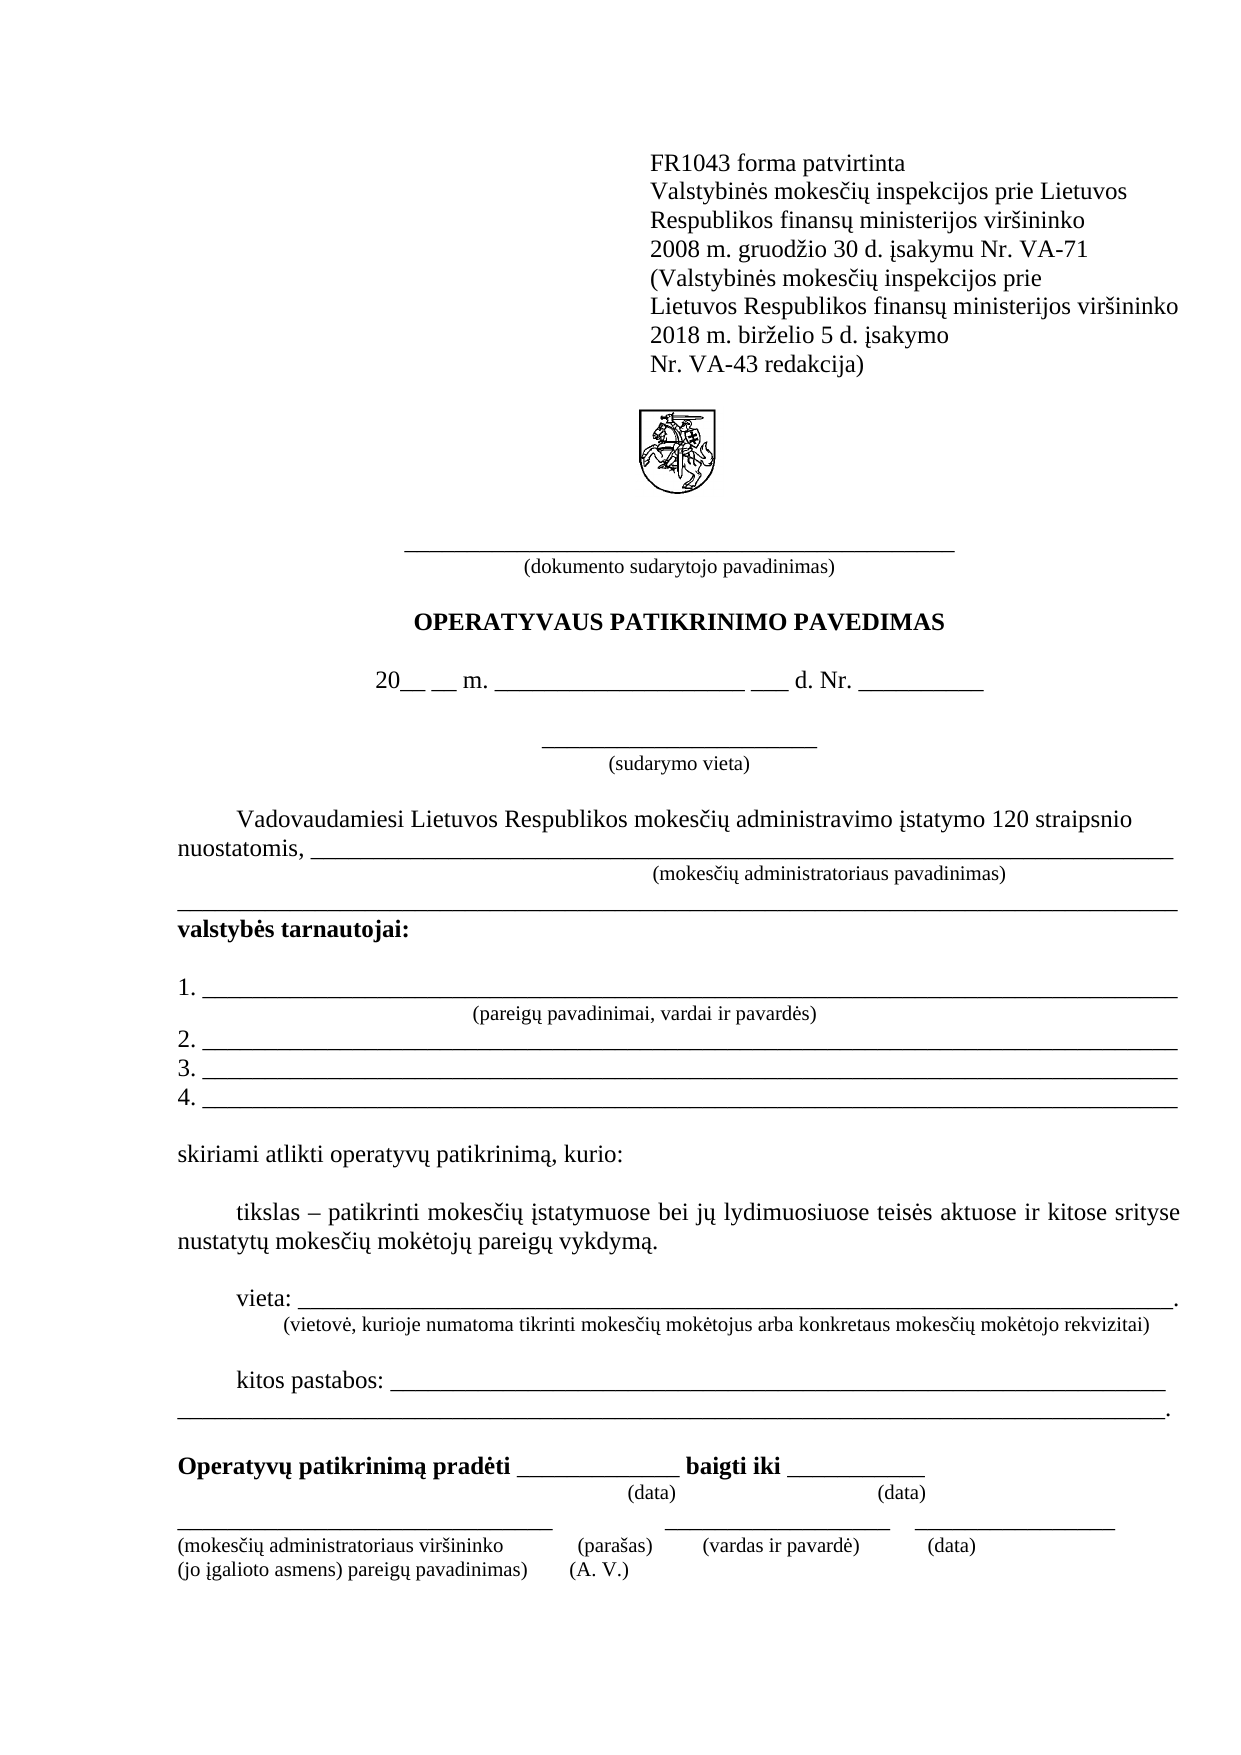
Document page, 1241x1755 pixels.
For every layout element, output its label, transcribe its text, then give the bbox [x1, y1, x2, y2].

text ________________________________________________________________________________ valstybės tarnautojai: [177, 885, 1181, 943]
text (Valstybinės mokesčių inspekcijos prie [650, 263, 1181, 291]
text (mokesčių administratoriaus viršininko (parašas) (vardas ir pavardė) (data) [177, 1533, 1181, 1557]
text vieta: ______________________________________________________________________. [177, 1283, 1181, 1312]
text 3. ______________________________________________________________________________ [177, 1053, 1181, 1082]
text (jo įgalioto asmens) pareigų pavadinimas) (A. V.) [177, 1557, 1181, 1581]
text (data) (data) [177, 1480, 1181, 1504]
text Operatyvų patikrinimą pradėti _____________ baigti iki ___________ [177, 1451, 1181, 1480]
text Lietuvos Respublikos finansų ministerijos viršininko [650, 291, 1181, 320]
text ______________________________ __________________ ________________ [177, 1504, 1181, 1533]
text Vadovaudamiesi Lietuvos Respublikos mokesčių administravimo įstatymo 120 straipsnio [177, 804, 1181, 833]
text Valstybinės mokesčių inspekcijos prie Lietuvos [650, 176, 1181, 205]
text (sudarymo vieta) [177, 751, 1181, 775]
text 4. ______________________________________________________________________________ [177, 1082, 1181, 1111]
text kitos pastabos: ______________________________________________________________ [177, 1365, 1181, 1393]
text 2018 m. birželio 5 d. įsakymo [650, 320, 1181, 349]
text 20__ __ m. ____________________ ___ d. Nr. __________ [177, 665, 1181, 693]
text Respublikos finansų ministerijos viršininko [650, 205, 1181, 234]
text OPERATYVAUS PATIKRINIMO PAVEDIMAS [177, 607, 1181, 636]
text 1. ______________________________________________________________________________ [177, 972, 1181, 1000]
text ____________________________________________ [177, 526, 1181, 554]
text ______________________ [177, 722, 1181, 751]
text (vietovė, kurioje numatoma tikrinti mokesčių mokėtojus arba konkretaus mokesčių mokėtojo rekvizitai) [177, 1312, 1181, 1336]
text nuostatomis, _____________________________________________________________________ [177, 833, 1181, 861]
text 2008 m. gruodžio 30 d. įsakymu Nr. VA-71 [650, 234, 1181, 263]
text FR1043 forma patvirtinta [650, 148, 1181, 176]
text 2. ______________________________________________________________________________ [177, 1024, 1181, 1053]
text (mokesčių administratoriaus pavadinimas) [177, 861, 1181, 885]
text _______________________________________________________________________________. [177, 1393, 1181, 1422]
text (pareigų pavadinimai, vardai ir pavardės) [177, 1000, 1181, 1024]
text Nr. VA-43 redakcija) [650, 349, 1181, 378]
text skiriami atlikti operatyvų patikrinimą, kurio: [177, 1139, 1181, 1168]
text tikslas – patikrinti mokesčių įstatymuose bei jų lydimuosiuose teisės aktuose ir kitose srityse nustatytų mokesčių mokėtojų pareigų vykdymą. [177, 1197, 1181, 1254]
text (dokumento sudarytojo pavadinimas) [177, 554, 1181, 578]
